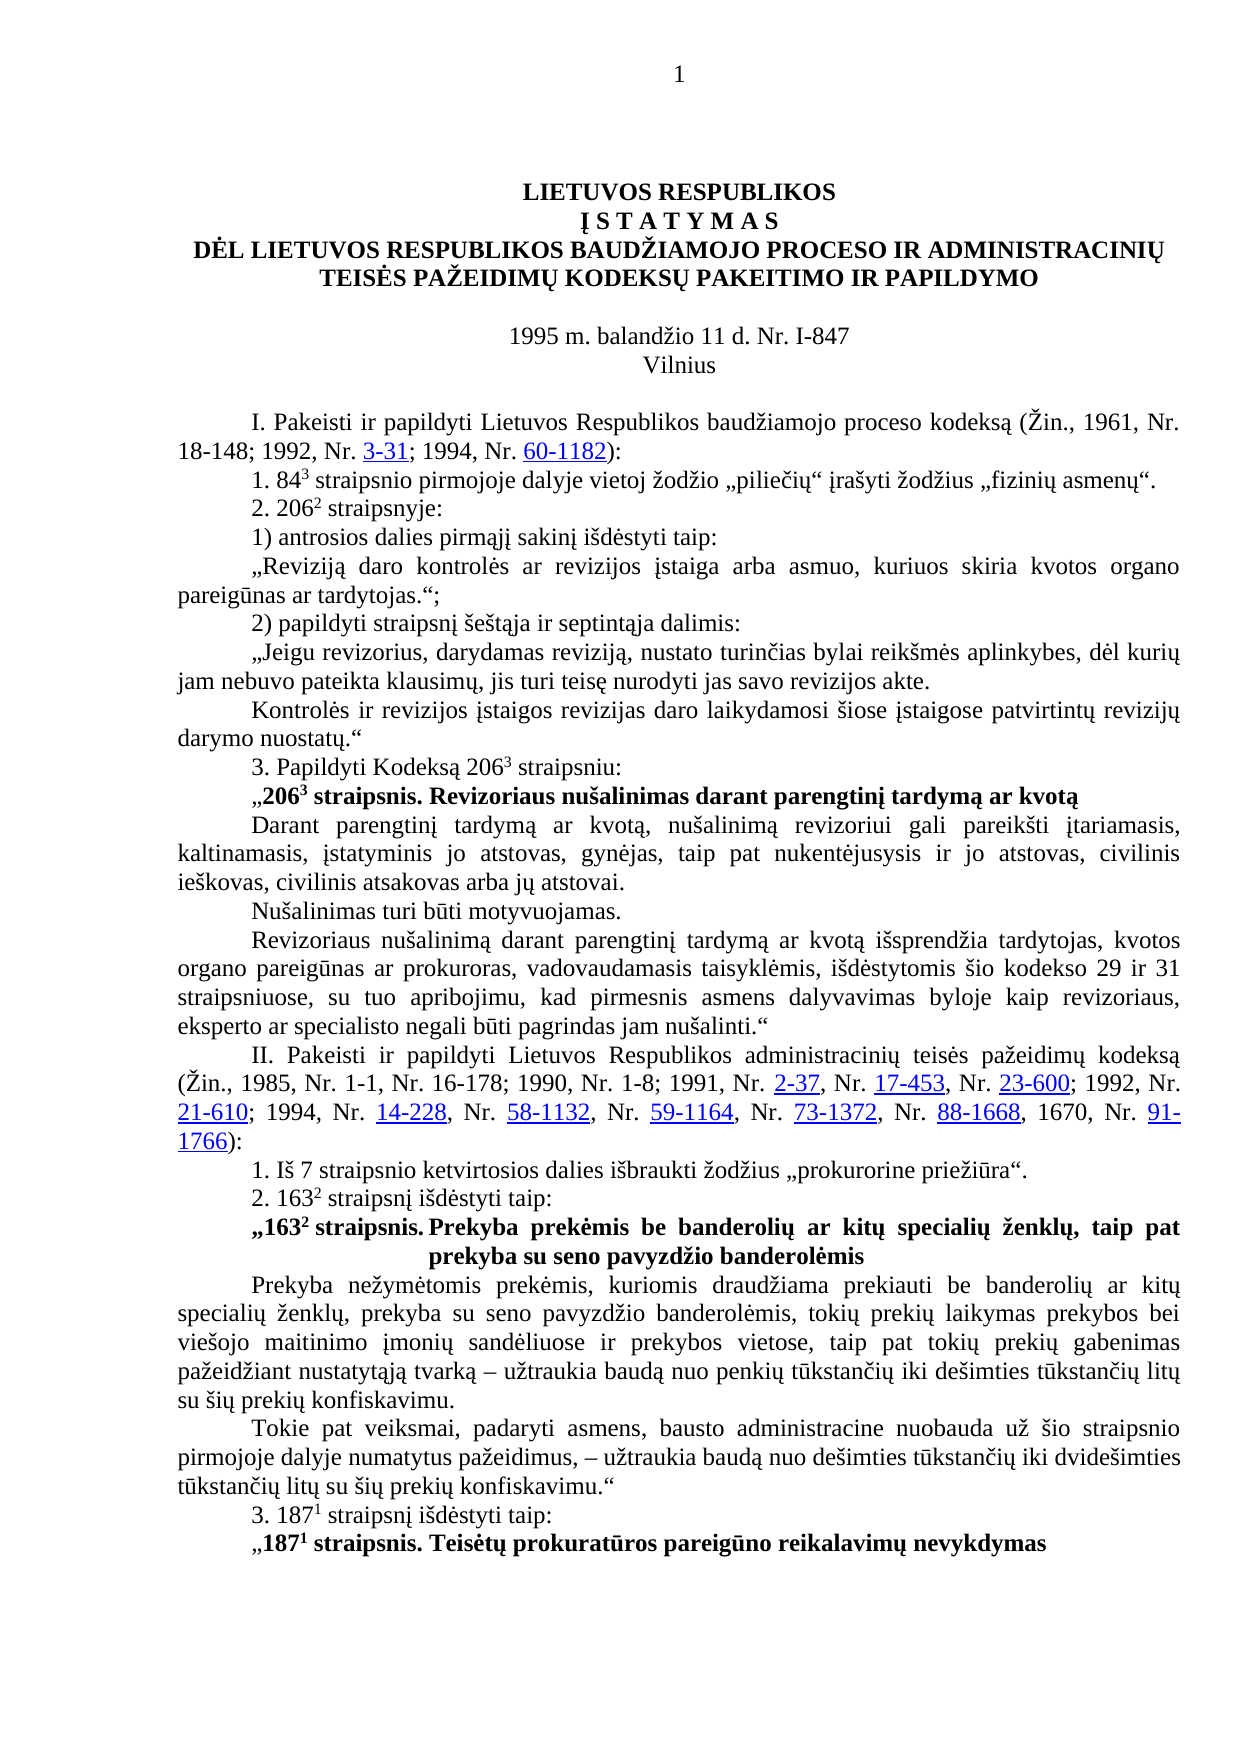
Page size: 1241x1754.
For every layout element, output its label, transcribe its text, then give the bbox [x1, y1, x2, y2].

text Tokie pat veiksmai, padaryti asmens, bausto administracine nuobauda už šio straipsnio pirmojoje dalyje numatytus pažeidimus, – užtraukia baudą nuo dešimties tūkstančių iki dvidešimties tūkstančių litų su šių prekių konfiskavimu.“ [177, 1413, 1181, 1500]
text 1. Iš 7 straipsnio ketvirtosios dalies išbraukti žodžius „prokurorine priežiūra“. [177, 1155, 1181, 1183]
text 2. 2062 straipsnyje: [177, 493, 1181, 522]
text Darant parengtinį tardymą ar kvotą, nušalinimą revizoriui gali pareikšti įtariamasis, kaltinamasis, įstatyminis jo atstovas, gynėjas, taip pat nukentėjusysis ir jo atstovas, civilinis ieškovas, civilinis atsakovas arba jų atstovai. [177, 810, 1181, 896]
text I. Pakeisti ir papildyti Lietuvos Respublikos baudžiamojo proceso kodeksą (Žin., 1961, Nr. 18-148; 1992, Nr. 3-31; 1994, Nr. 60-1182): [177, 407, 1181, 465]
text II. Pakeisti ir papildyti Lietuvos Respublikos administracinių teisės pažeidimų kodeksą (Žin., 1985, Nr. 1-1, Nr. 16-178; 1990, Nr. 1-8; 1991, Nr. 2-37, Nr. 17-453, Nr. 23-600; 1992, Nr. 21-610; 1994, Nr. 14-228, Nr. 58-1132, Nr. 59-1164, Nr. 73-1372, Nr. 88-1668, 1670, Nr. 91-1766): [177, 1040, 1181, 1155]
text 3. 1871 straipsnį išdėstyti taip: [177, 1500, 1181, 1528]
text LIETUVOS RESPUBLIKOS [177, 177, 1181, 206]
text 2. 1632 straipsnį išdėstyti taip: [177, 1183, 1181, 1212]
text „1632 straipsnis. Prekyba prekėmis be banderolių ar kitų specialių ženklų, taip pat prekyba su seno pavyzdžio banderolėmis [251, 1212, 1181, 1270]
text „2063 straipsnis. Revizoriaus nušalinimas darant parengtinį tardymą ar kvotą [177, 781, 1181, 810]
text DĖL LIETUVOS RESPUBLIKOS BAUDŽIAMOJO PROCESO IR ADMINISTRACINIŲ TEISĖS PAŽEIDIMŲ KODEKSŲ PAKEITIMO IR PAPILDYMO [177, 235, 1181, 292]
text 1) antrosios dalies pirmąjį sakinį išdėstyti taip: [177, 522, 1181, 551]
text Vilnius [177, 350, 1181, 378]
text 2) papildyti straipsnį šeštąja ir septintąja dalimis: [177, 608, 1181, 637]
text 1995 m. balandžio 11 d. Nr. I-847 [177, 321, 1181, 350]
text „Reviziją daro kontrolės ar revizijos įstaiga arba asmuo, kuriuos skiria kvotos organo pareigūnas ar tardytojas.“; [177, 551, 1181, 608]
text „Jeigu revizorius, darydamas reviziją, nustato turinčias bylai reikšmės aplinkybes, dėl kurių jam nebuvo pateikta klausimų, jis turi teisę nurodyti jas savo revizijos akte. [177, 637, 1181, 695]
text Į S T A T Y M A S [177, 206, 1181, 235]
text Prekyba nežymėtomis prekėmis, kuriomis draudžiama prekiauti be banderolių ar kitų specialių ženklų, prekyba su seno pavyzdžio banderolėmis, tokių prekių laikymas prekybos bei viešojo maitinimo įmonių sandėliuose ir prekybos vietose, taip pat tokių prekių gabenimas pažeidžiant nustatytąją tvarką – užtraukia baudą nuo penkių tūkstančių iki dešimties tūkstančių litų su šių prekių konfiskavimu. [177, 1270, 1181, 1413]
text 3. Papildyti Kodeksą 2063 straipsniu: [177, 752, 1181, 781]
text 1. 843 straipsnio pirmojoje dalyje vietoj žodžio „piliečių“ įrašyti žodžius „fizinių asmenų“. [177, 465, 1181, 493]
text Revizoriaus nušalinimą darant parengtinį tardymą ar kvotą išsprendžia tardytojas, kvotos organo pareigūnas ar prokuroras, vadovaudamasis taisyklėmis, išdėstytomis šio kodekso 29 ir 31 straipsniuose, su tuo apribojimu, kad pirmesnis asmens dalyvavimas byloje kaip revizoriaus, eksperto ar specialisto negali būti pagrindas jam nušalinti.“ [177, 925, 1181, 1040]
text Kontrolės ir revizijos įstaigos revizijas daro laikydamosi šiose įstaigose patvirtintų revizijų darymo nuostatų.“ [177, 695, 1181, 752]
text „1871 straipsnis. Teisėtų prokuratūros pareigūno reikalavimų nevykdymas [177, 1528, 1181, 1557]
text Nušalinimas turi būti motyvuojamas. [177, 896, 1181, 925]
